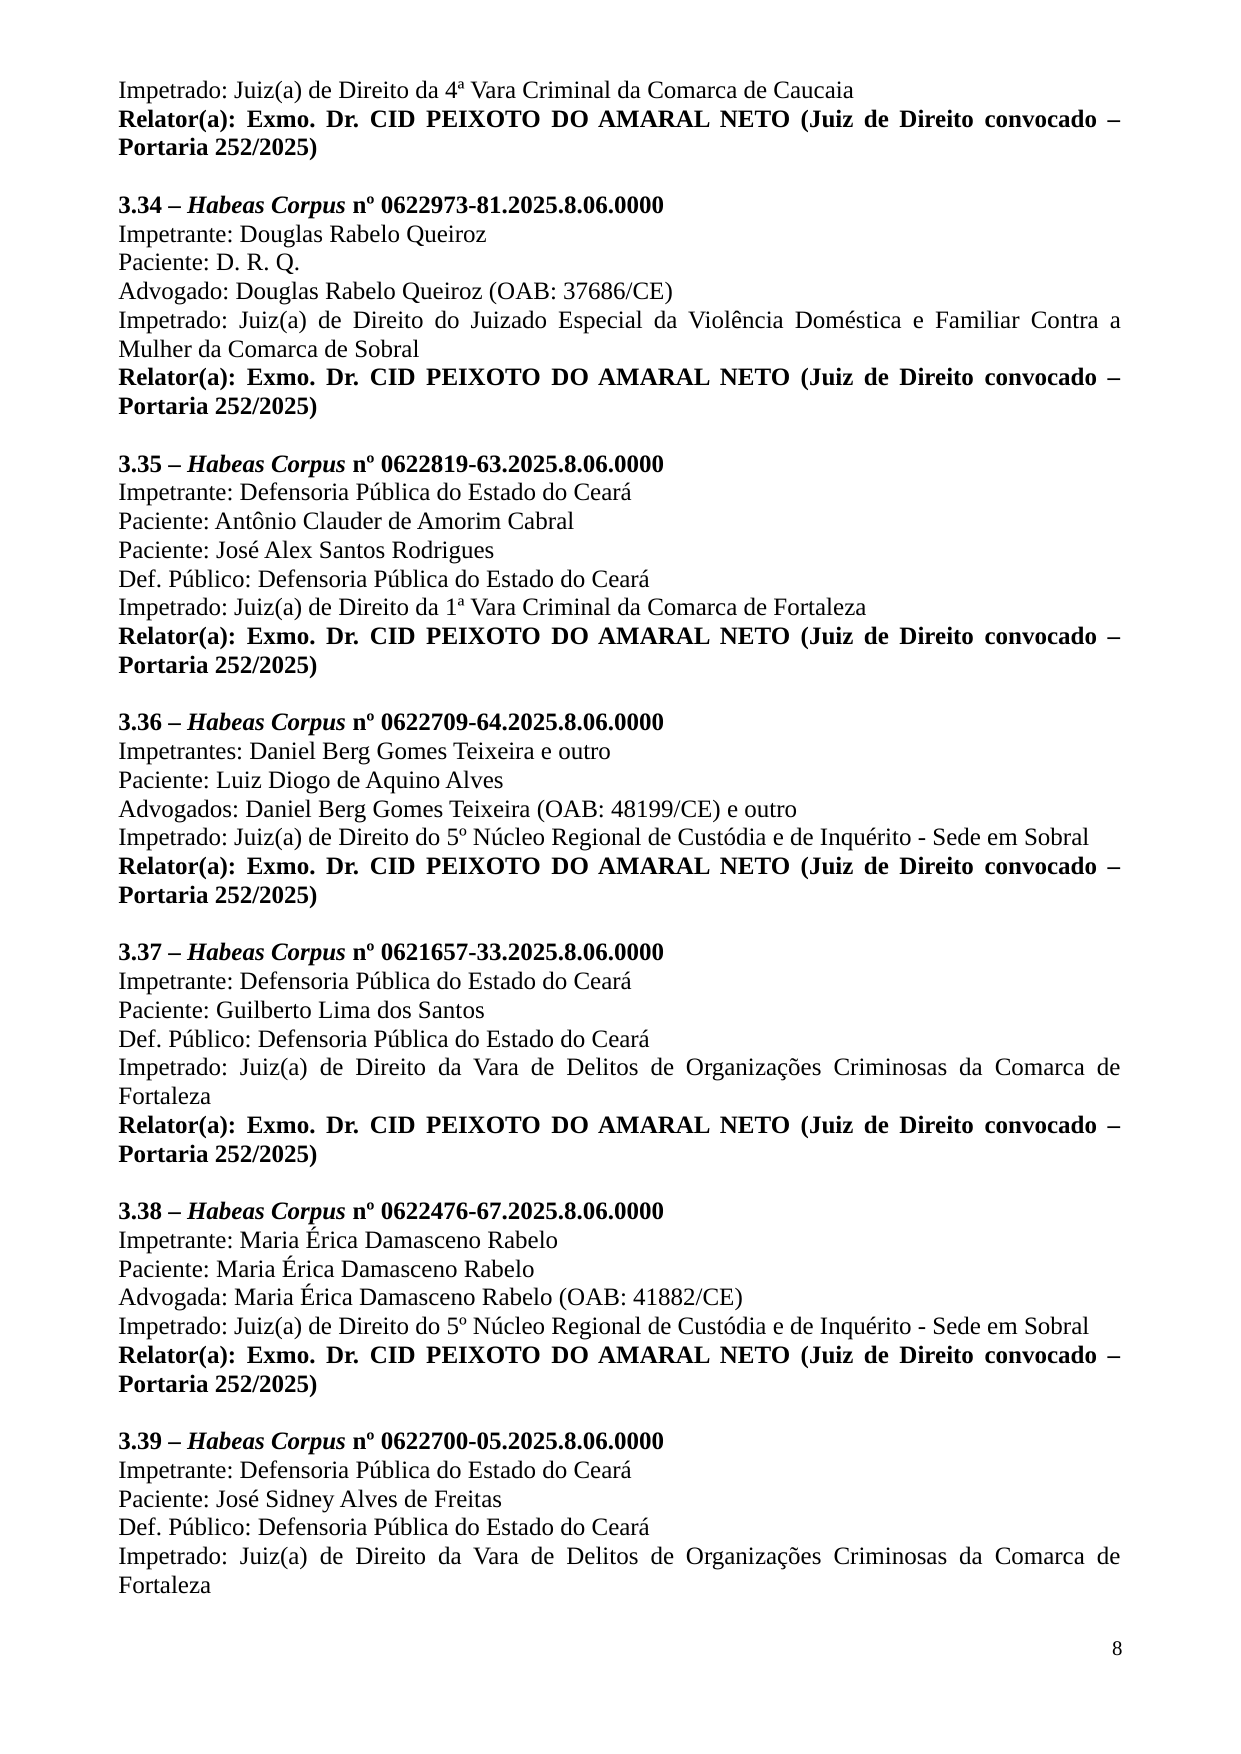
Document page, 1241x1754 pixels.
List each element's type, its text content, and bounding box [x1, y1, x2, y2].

text Impetrantes: Daniel Berg Gomes Teixeira e outro [118, 736, 1122, 765]
text Impetrado: Juiz(a) de Direito da 4ª Vara Criminal da Comarca de Caucaia [118, 75, 1122, 104]
text Impetrado: Juiz(a) de Direito do 5º Núcleo Regional de Custódia e de Inquérito - Sede em Sobral [118, 1311, 1122, 1340]
text Relator(a): Exmo. Dr. CID PEIXOTO DO AMARAL NETO (Juiz de Direito convocado – Portaria 252/2025) [118, 1110, 1122, 1167]
text Def. Público: Defensoria Pública do Estado do Ceará [118, 564, 1122, 592]
text Relator(a): Exmo. Dr. CID PEIXOTO DO AMARAL NETO (Juiz de Direito convocado – Portaria 252/2025) [118, 104, 1122, 161]
text 3.35 – Habeas Corpus nº 0622819-63.2025.8.06.0000 [118, 449, 1122, 477]
text Impetrante: Maria Érica Damasceno Rabelo [118, 1225, 1122, 1254]
text Relator(a): Exmo. Dr. CID PEIXOTO DO AMARAL NETO (Juiz de Direito convocado – Portaria 252/2025) [118, 362, 1122, 420]
text Impetrado: Juiz(a) de Direito da Vara de Delitos de Organizações Criminosas da Comarca de Fortaleza [118, 1541, 1122, 1599]
text Impetrante: Defensoria Pública do Estado do Ceará [118, 966, 1122, 995]
text Impetrante: Defensoria Pública do Estado do Ceará [118, 477, 1122, 506]
text Impetrado: Juiz(a) de Direito da Vara de Delitos de Organizações Criminosas da Comarca de Fortaleza [118, 1052, 1122, 1110]
text Paciente: José Alex Santos Rodrigues [118, 535, 1122, 564]
text Paciente: D. R. Q. [118, 247, 1122, 276]
text Paciente: José Sidney Alves de Freitas [118, 1484, 1122, 1512]
text Relator(a): Exmo. Dr. CID PEIXOTO DO AMARAL NETO (Juiz de Direito convocado – Portaria 252/2025) [118, 1340, 1122, 1397]
text Advogada: Maria Érica Damasceno Rabelo (OAB: 41882/CE) [118, 1282, 1122, 1311]
text Paciente: Guilberto Lima dos Santos [118, 995, 1122, 1024]
text Def. Público: Defensoria Pública do Estado do Ceará [118, 1024, 1122, 1052]
text 3.38 – Habeas Corpus nº 0622476-67.2025.8.06.0000 [118, 1196, 1122, 1225]
text Def. Público: Defensoria Pública do Estado do Ceará [118, 1512, 1122, 1541]
text Impetrado: Juiz(a) de Direito do 5º Núcleo Regional de Custódia e de Inquérito - Sede em Sobral [118, 822, 1122, 851]
text Advogado: Douglas Rabelo Queiroz (OAB: 37686/CE) [118, 276, 1122, 305]
text Paciente: Maria Érica Damasceno Rabelo [118, 1254, 1122, 1282]
text 3.37 – Habeas Corpus nº 0621657-33.2025.8.06.0000 [118, 937, 1122, 966]
text 3.39 – Habeas Corpus nº 0622700-05.2025.8.06.0000 [118, 1426, 1122, 1455]
text Relator(a): Exmo. Dr. CID PEIXOTO DO AMARAL NETO (Juiz de Direito convocado – Portaria 252/2025) [118, 621, 1122, 679]
text Advogados: Daniel Berg Gomes Teixeira (OAB: 48199/CE) e outro [118, 794, 1122, 822]
text Relator(a): Exmo. Dr. CID PEIXOTO DO AMARAL NETO (Juiz de Direito convocado – Portaria 252/2025) [118, 851, 1122, 909]
text Paciente: Antônio Clauder de Amorim Cabral [118, 506, 1122, 535]
text Impetrante: Defensoria Pública do Estado do Ceará [118, 1455, 1122, 1484]
text 3.36 – Habeas Corpus nº 0622709-64.2025.8.06.0000 [118, 707, 1122, 736]
text Impetrado: Juiz(a) de Direito da 1ª Vara Criminal da Comarca de Fortaleza [118, 592, 1122, 621]
text Impetrado: Juiz(a) de Direito do Juizado Especial da Violência Doméstica e Familiar Contra a Mulher da Comarca de Sobral [118, 305, 1122, 362]
text Impetrante: Douglas Rabelo Queiroz [118, 219, 1122, 247]
text Paciente: Luiz Diogo de Aquino Alves [118, 765, 1122, 794]
text 3.34 – Habeas Corpus nº 0622973-81.2025.8.06.0000 [118, 190, 1122, 219]
